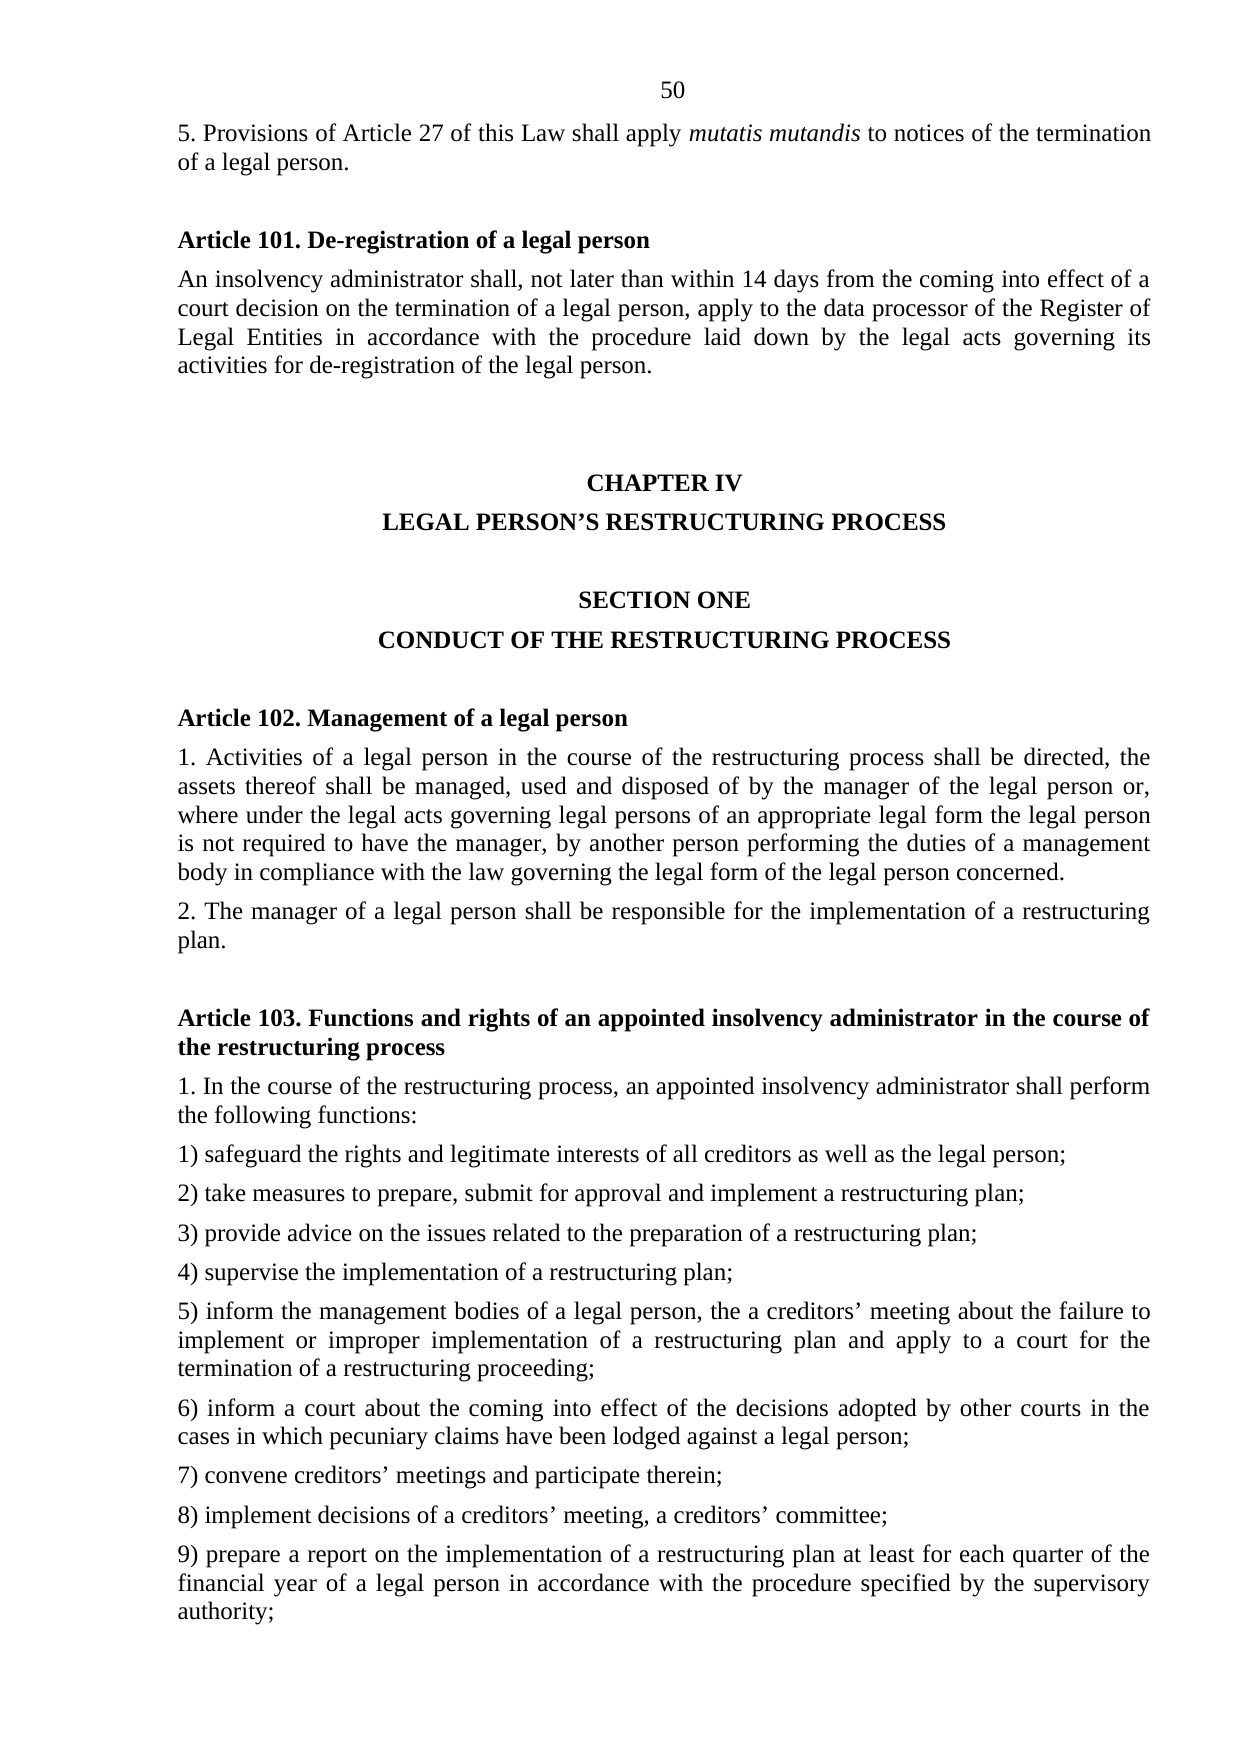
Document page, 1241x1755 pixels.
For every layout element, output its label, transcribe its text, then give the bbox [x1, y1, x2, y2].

text Article 101. De-registration of a legal person [177, 225, 1152, 254]
text 3) provide advice on the issues related to the preparation of a restructuring plan; [177, 1218, 1152, 1246]
text 2. The manager of a legal person shall be responsible for the implementation of a restructuring plan. [177, 896, 1152, 954]
text An insolvency administrator shall, not later than within 14 days from the coming into effect of a court decision on the termination of a legal person, apply to the data processor of the Register of Legal Entities in accordance with the procedure laid down by the legal acts governing its activities for de-registration of the legal person. [177, 264, 1152, 379]
text 7) convene creditors’ meetings and participate therein; [177, 1461, 1152, 1489]
text 2) take measures to prepare, submit for approval and implement a restructuring plan; [177, 1178, 1152, 1207]
text 1. Activities of a legal person in the course of the restructuring process shall be directed, the assets thereof shall be managed, used and disposed of by the manager of the legal person or, where under the legal acts governing legal persons of an appropriate legal form the legal person is not required to have the manager, by another person performing the duties of a management body in compliance with the law governing the legal form of the legal person concerned. [177, 742, 1152, 886]
text SECTION ONE [177, 586, 1152, 614]
text 1. In the course of the restructuring process, an appointed insolvency administrator shall perform the following functions: [177, 1071, 1152, 1129]
text 8) implement decisions of a creditors’ meeting, a creditors’ committee; [177, 1500, 1152, 1528]
text Article 103. Functions and rights of an appointed insolvency administrator in the course of the restructuring process [177, 1003, 1152, 1061]
text 5) inform the management bodies of a legal person, the a creditors’ meeting about the failure to implement or improper implementation of a restructuring plan and apply to a court for the termination of a restructuring proceeding; [177, 1296, 1152, 1382]
text 5. Provisions of Article 27 of this Law shall apply mutatis mutandis to notices of the termination of a legal person. [177, 118, 1152, 176]
text CONDUCT OF THE RESTRUCTURING PROCESS [177, 625, 1152, 653]
text 9) prepare a report on the implementation of a restructuring plan at least for each quarter of the financial year of a legal person in accordance with the procedure specified by the supervisory authority; [177, 1539, 1152, 1625]
text LEGAL PERSON’S RESTRUCTURING PROCESS [177, 507, 1152, 536]
text CHAPTER IV [177, 468, 1152, 497]
text 4) supervise the implementation of a restructuring plan; [177, 1257, 1152, 1286]
text 6) inform a court about the coming into effect of the decisions adopted by other courts in the cases in which pecuniary claims have been lodged against a legal person; [177, 1393, 1152, 1450]
text Article 102. Management of a legal person [177, 703, 1152, 732]
text 1) safeguard the rights and legitimate interests of all creditors as well as the legal person; [177, 1139, 1152, 1168]
